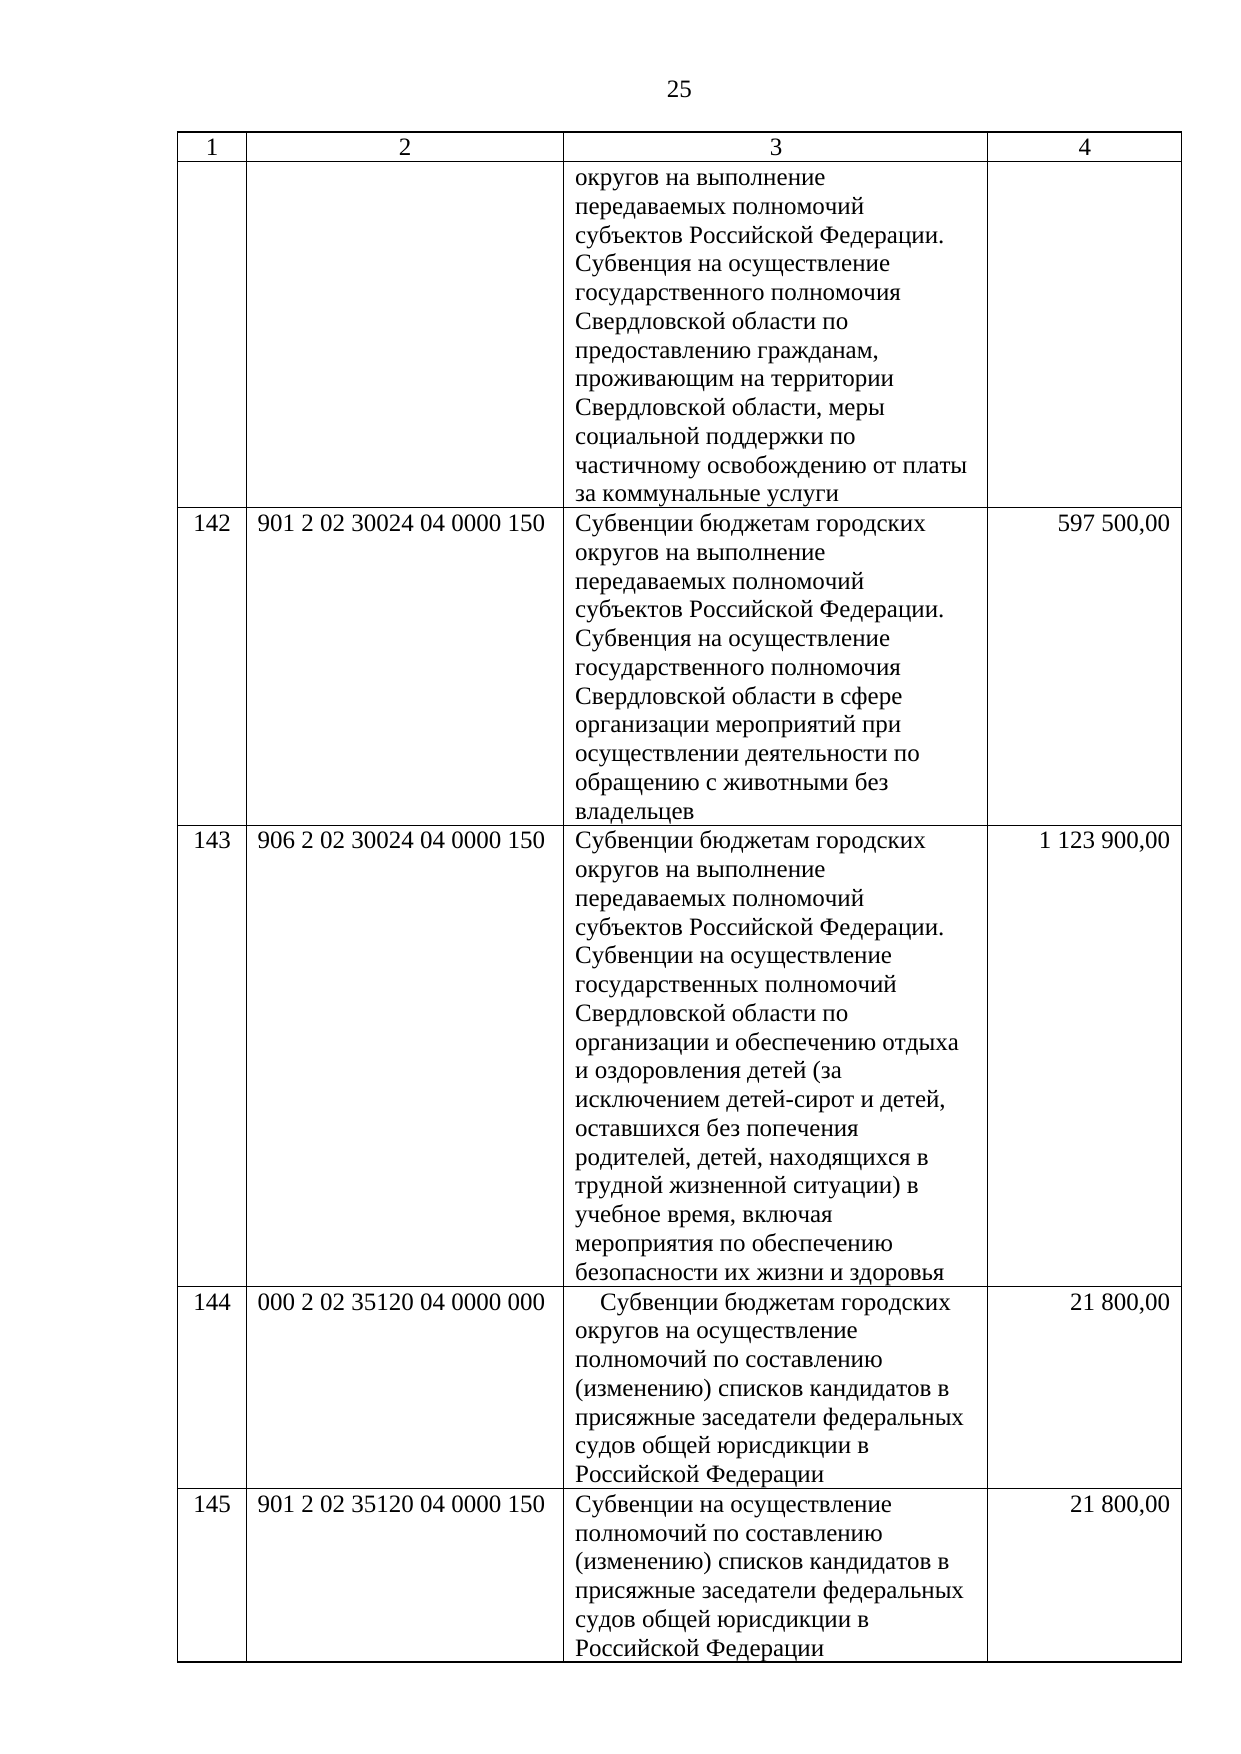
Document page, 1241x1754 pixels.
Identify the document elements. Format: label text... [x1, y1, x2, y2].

table_cell 901 2 02 30024 04 0000 150 [247, 508, 563, 824]
table_cell 143 [178, 826, 246, 1286]
table_cell 901 2 02 35120 04 0000 150 [247, 1489, 563, 1661]
table_cell 144 [178, 1287, 246, 1488]
table_cell [988, 162, 1181, 507]
table_cell Субвенции бюджетам городских округов на выполнение передаваемых полномочий субъектов Российской Федерации. Субвенции на осуществление государственных полномочий Свердловской области по организации и обеспечению отдыха и оздоровления детей (за исключением детей-сирот и детей, оставшихся без попечения родителей, детей, находящихся в трудной жизненной ситуации) в учебное время, включая мероприятия по обеспечению безопасности их жизни и здоровья [564, 826, 987, 1286]
table_cell 21 800,00 [988, 1489, 1181, 1661]
table_cell округов на выполнение передаваемых полномочий субъектов Российской Федерации. Субвенция на осуществление государственного полномочия Свердловской области по предоставлению гражданам, проживающим на территории Свердловской области, меры социальной поддержки по частичному освобождению от платы за коммунальные услуги [564, 162, 987, 507]
table_cell 000 2 02 35120 04 0000 000 [247, 1287, 563, 1488]
table_cell 142 [178, 508, 246, 824]
table_cell Субвенции бюджетам городских округов на выполнение передаваемых полномочий субъектов Российской Федерации. Субвенция на осуществление государственного полномочия Свердловской области в сфере организации мероприятий при осуществлении деятельности по обращению с животными без владельцев [564, 508, 987, 824]
table_cell 21 800,00 [988, 1287, 1181, 1488]
table_cell 597 500,00 [988, 508, 1181, 824]
table_cell 906 2 02 30024 04 0000 150 [247, 826, 563, 1286]
table_header 1 [178, 133, 246, 161]
table_cell [247, 162, 563, 507]
table_cell 145 [178, 1489, 246, 1661]
table_header 4 [988, 133, 1181, 161]
table_cell Субвенции на осуществление полномочий по составлению (изменению) списков кандидатов в присяжные заседатели федеральных судов общей юрисдикции в Российской Федерации [564, 1489, 987, 1661]
table_cell [178, 162, 246, 507]
table_header 3 [564, 133, 987, 161]
table_header 2 [247, 133, 563, 161]
table_cell 1 123 900,00 [988, 826, 1181, 1286]
table_cell Субвенции бюджетам городских округов на осуществление полномочий по составлению (изменению) списков кандидатов в присяжные заседатели федеральных судов общей юрисдикции в Российской Федерации [564, 1287, 987, 1488]
